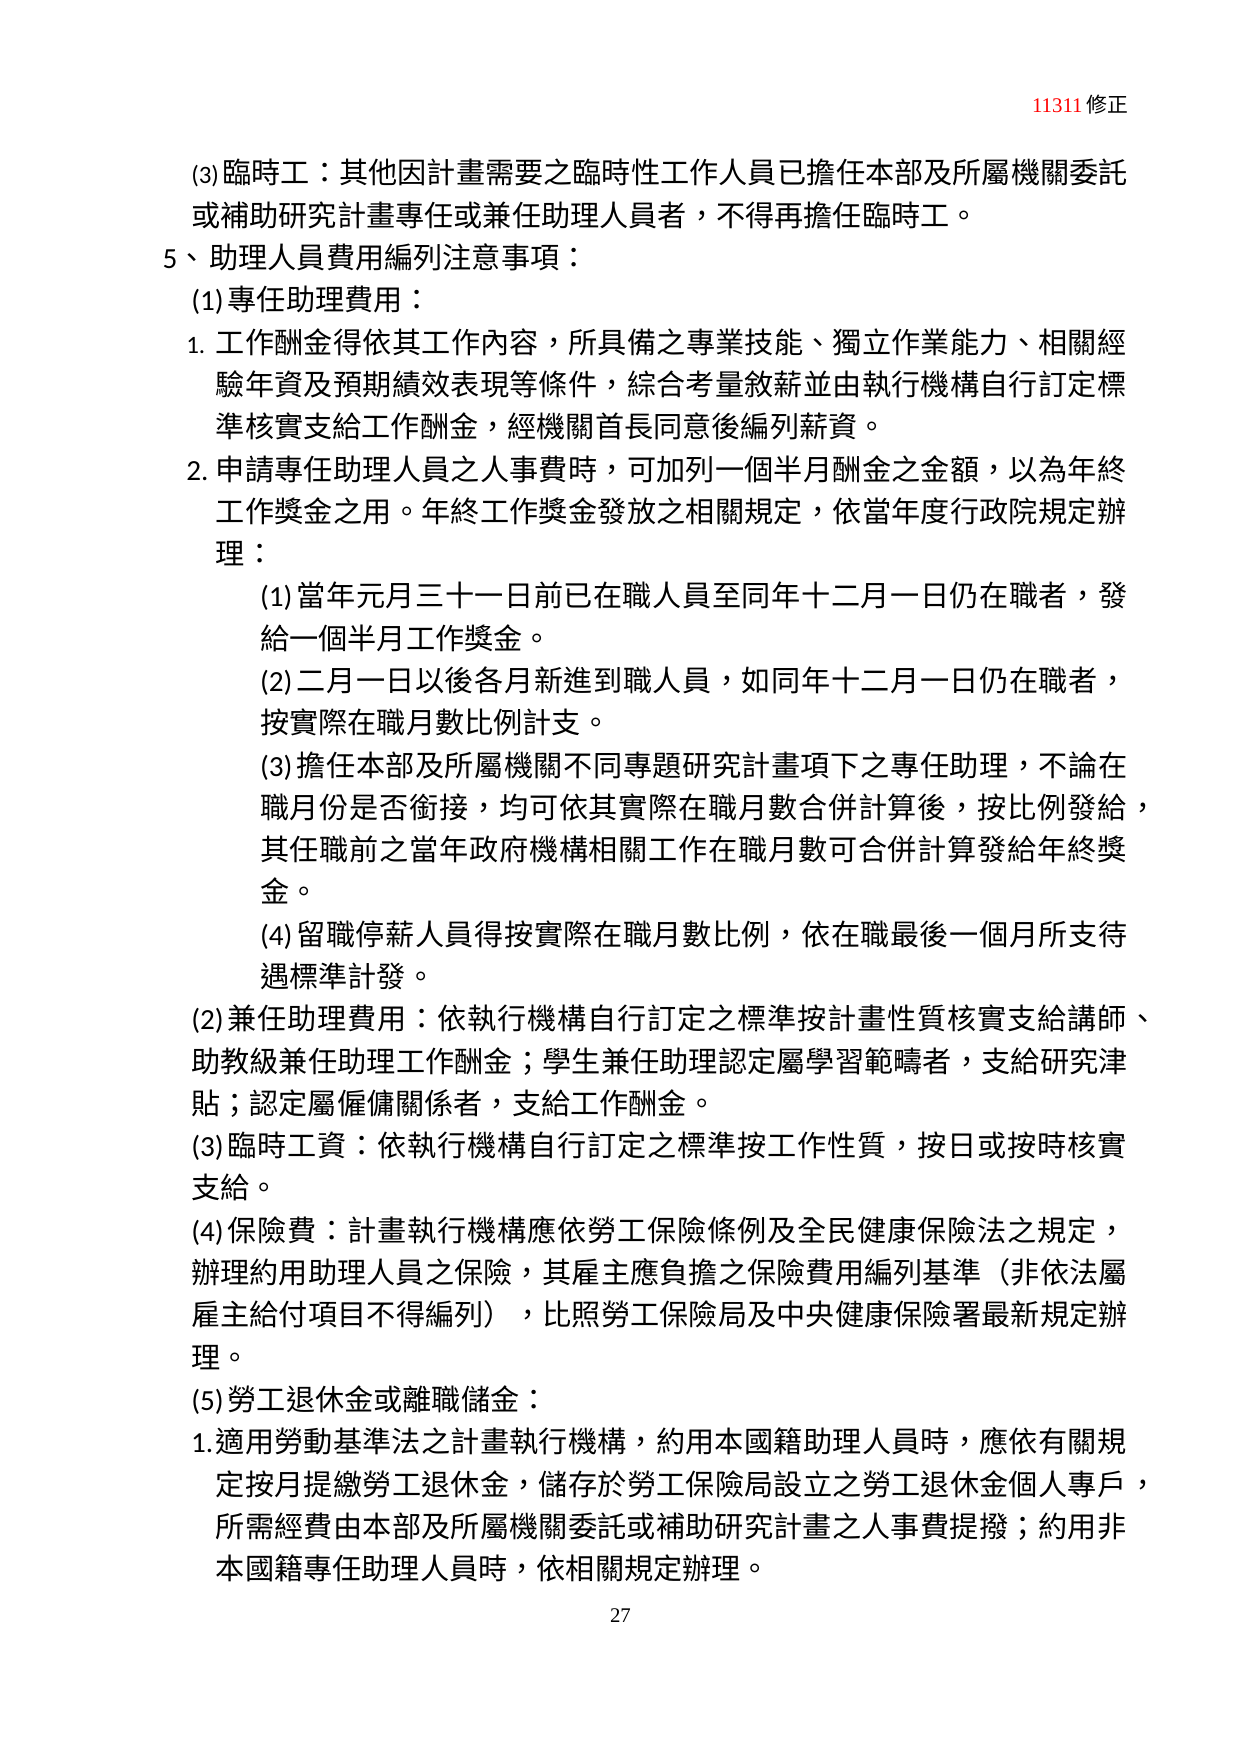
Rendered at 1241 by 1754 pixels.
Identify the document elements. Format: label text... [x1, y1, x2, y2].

list 二月一日以後各月新進到職人員，如同年十二月一日仍在職者，按實際在職月數比例計支。 [260, 657, 1128, 742]
list 專任助理費用： [191, 277, 1128, 319]
list 工作酬金得依其工作內容，所具備之專業技能、獨立作業能力、相關經驗年資及預期績效表現等條件，綜合考量敘薪並由執行機構自行訂定標準核實支給工作酬金，經機關首長同意後編列薪資。 [186, 319, 1128, 446]
list 當年元月三十一日前已在職人員至同年十二月一日仍在職者，發給一個半月工作獎金。 [260, 573, 1128, 657]
list 臨時工資：依執行機構自行訂定之標準按工作性質，按日或按時核實支給。 [191, 1123, 1128, 1207]
list 留職停薪人員得按實際在職月數比例，依在職最後一個月所支待遇標準計發。 [260, 911, 1128, 996]
list 兼任助理費用：依執行機構自行訂定之標準按計畫性質核實支給講師、助教級兼任助理工作酬金；學生兼任助理認定屬學習範疇者，支給研究津貼；認定屬僱傭關係者，支給工作酬金。 [191, 996, 1128, 1123]
list 助理人員費用編列注意事項： [162, 234, 1128, 277]
list 擔任本部及所屬機關不同專題研究計畫項下之專任助理，不論在職月份是否銜接，均可依其實際在職月數合併計算後，按比例發給，其任職前之當年政府機構相關工作在職月數可合併計算發給年終獎金。 [260, 742, 1128, 911]
list 申請專任助理人員之人事費時，可加列一個半月酬金之金額，以為年終工作獎金之用。年終工作獎金發放之相關規定，依當年度行政院規定辦理： [186, 446, 1128, 573]
list 適用勞動基準法之計畫執行機構，約用本國籍助理人員時，應依有關規定按月提繳勞工退休金，儲存於勞工保險局設立之勞工退休金個人專戶，所需經費由本部及所屬機關委託或補助研究計畫之人事費提撥；約用非本國籍專任助理人員時，依相關規定辦理。 [191, 1419, 1128, 1588]
list 臨時工：其他因計畫需要之臨時性工作人員已擔任本部及所屬機關委託或補助研究計畫專任或兼任助理人員者，不得再擔任臨時工。 [191, 150, 1128, 234]
list 保險費：計畫執行機構應依勞工保險條例及全民健康保險法之規定，辦理約用助理人員之保險，其雇主應負擔之保險費用編列基準（非依法屬雇主給付項目不得編列），比照勞工保險局及中央健康保險署最新規定辦理。 [191, 1207, 1128, 1376]
list 勞工退休金或離職儲金： [191, 1376, 1128, 1419]
